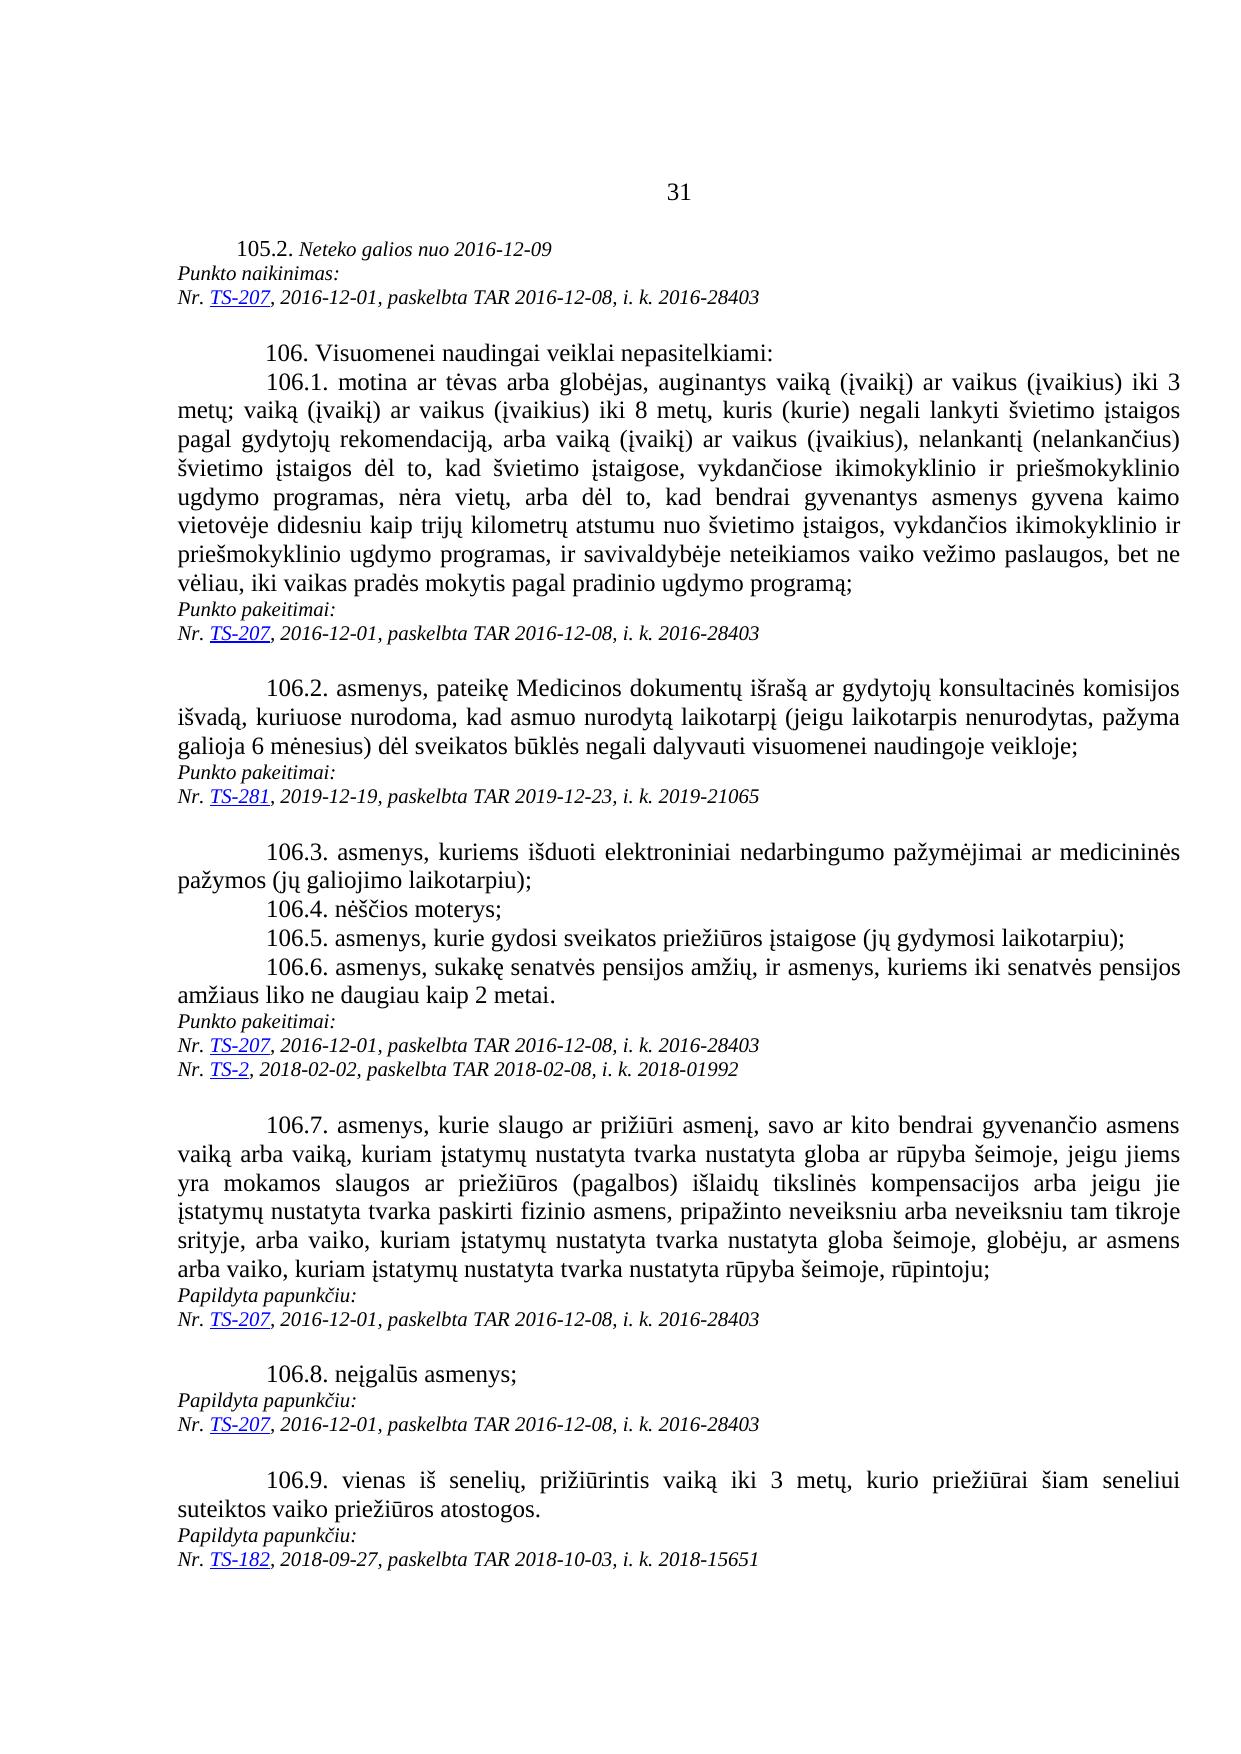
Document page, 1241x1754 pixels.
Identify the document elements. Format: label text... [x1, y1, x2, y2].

text Nr. TS-2, 2018-02-02, paskelbta TAR 2018-02-08, i. k. 2018-01992 [177, 1057, 1181, 1081]
text Nr. TS-207, 2016-12-01, paskelbta TAR 2016-12-08, i. k. 2016-28403 [177, 1033, 1181, 1057]
text 106.9. vienas iš senelių, prižiūrintis vaiką iki 3 metų, kurio priežiūrai šiam seneliui suteiktos vaiko priežiūros atostogos. [177, 1465, 1181, 1523]
text Punkto pakeitimai: [177, 597, 1181, 621]
text 106.5. asmenys, kurie gydosi sveikatos priežiūros įstaigose (jų gydymosi laikotarpiu); [177, 923, 1181, 952]
text 106.7. asmenys, kurie slaugo ar prižiūri asmenį, savo ar kito bendrai gyvenančio asmens vaiką arba vaiką, kuriam įstatymų nustatyta tvarka nustatyta globa ar rūpyba šeimoje, jeigu jiems yra mokamos slaugos ar priežiūros (pagalbos) išlaidų tikslinės kompensacijos arba jeigu jie įstatymų nustatyta tvarka paskirti fizinio asmens, pripažinto neveiksniu arba neveiksniu tam tikroje srityje, arba vaiko, kuriam įstatymų nustatyta tvarka nustatyta globa šeimoje, globėju, ar asmens arba vaiko, kuriam įstatymų nustatyta tvarka nustatyta rūpyba šeimoje, rūpintoju; [177, 1110, 1181, 1283]
text 106.4. nėščios moterys; [177, 894, 1181, 923]
text Papildyta papunkčiu: [177, 1283, 1181, 1307]
text 106.8. neįgalūs asmenys; [177, 1359, 1181, 1388]
text Nr. TS-207, 2016-12-01, paskelbta TAR 2016-12-08, i. k. 2016-28403 [177, 1412, 1181, 1436]
text Punkto naikinimas: [177, 261, 1181, 285]
text 106.3. asmenys, kuriems išduoti elektroniniai nedarbingumo pažymėjimai ar medicininės pažymos (jų galiojimo laikotarpiu); [177, 837, 1181, 894]
text 105.2. Neteko galios nuo 2016-12-09 [177, 235, 1181, 261]
text 106.2. asmenys, pateikę Medicinos dokumentų išrašą ar gydytojų konsultacinės komisijos išvadą, kuriuose nurodoma, kad asmuo nurodytą laikotarpį (jeigu laikotarpis nenurodytas, pažyma galioja 6 mėnesius) dėl sveikatos būklės negali dalyvauti visuomenei naudingoje veikloje; [177, 673, 1181, 760]
text Papildyta papunkčiu: [177, 1388, 1181, 1412]
text Punkto pakeitimai: [177, 760, 1181, 784]
text 106. Visuomenei naudingai veiklai nepasitelkiami: [177, 338, 1181, 367]
text 106.1. motina ar tėvas arba globėjas, auginantys vaiką (įvaikį) ar vaikus (įvaikius) iki 3 metų; vaiką (įvaikį) ar vaikus (įvaikius) iki 8 metų, kuris (kurie) negali lankyti švietimo įstaigos pagal gydytojų rekomendaciją, arba vaiką (įvaikį) ar vaikus (įvaikius), nelankantį (nelankančius) švietimo įstaigos dėl to, kad švietimo įstaigose, vykdančiose ikimokyklinio ir priešmokyklinio ugdymo programas, nėra vietų, arba dėl to, kad bendrai gyvenantys asmenys gyvena kaimo vietovėje didesniu kaip trijų kilometrų atstumu nuo švietimo įstaigos, vykdančios ikimokyklinio ir priešmokyklinio ugdymo programas, ir savivaldybėje neteikiamos vaiko vežimo paslaugos, bet ne vėliau, iki vaikas pradės mokytis pagal pradinio ugdymo programą; [177, 367, 1181, 597]
text Papildyta papunkčiu: [177, 1523, 1181, 1547]
text Nr. TS-207, 2016-12-01, paskelbta TAR 2016-12-08, i. k. 2016-28403 [177, 1307, 1181, 1331]
text Punkto pakeitimai: [177, 1009, 1181, 1033]
text 106.6. asmenys, sukakę senatvės pensijos amžių, ir asmenys, kuriems iki senatvės pensijos amžiaus liko ne daugiau kaip 2 metai. [177, 952, 1181, 1009]
text Nr. TS-207, 2016-12-01, paskelbta TAR 2016-12-08, i. k. 2016-28403 [177, 621, 1181, 645]
text Nr. TS-207, 2016-12-01, paskelbta TAR 2016-12-08, i. k. 2016-28403 [177, 285, 1181, 309]
text Nr. TS-281, 2019-12-19, paskelbta TAR 2019-12-23, i. k. 2019-21065 [177, 784, 1181, 808]
text Nr. TS-182, 2018-09-27, paskelbta TAR 2018-10-03, i. k. 2018-15651 [177, 1547, 1181, 1571]
